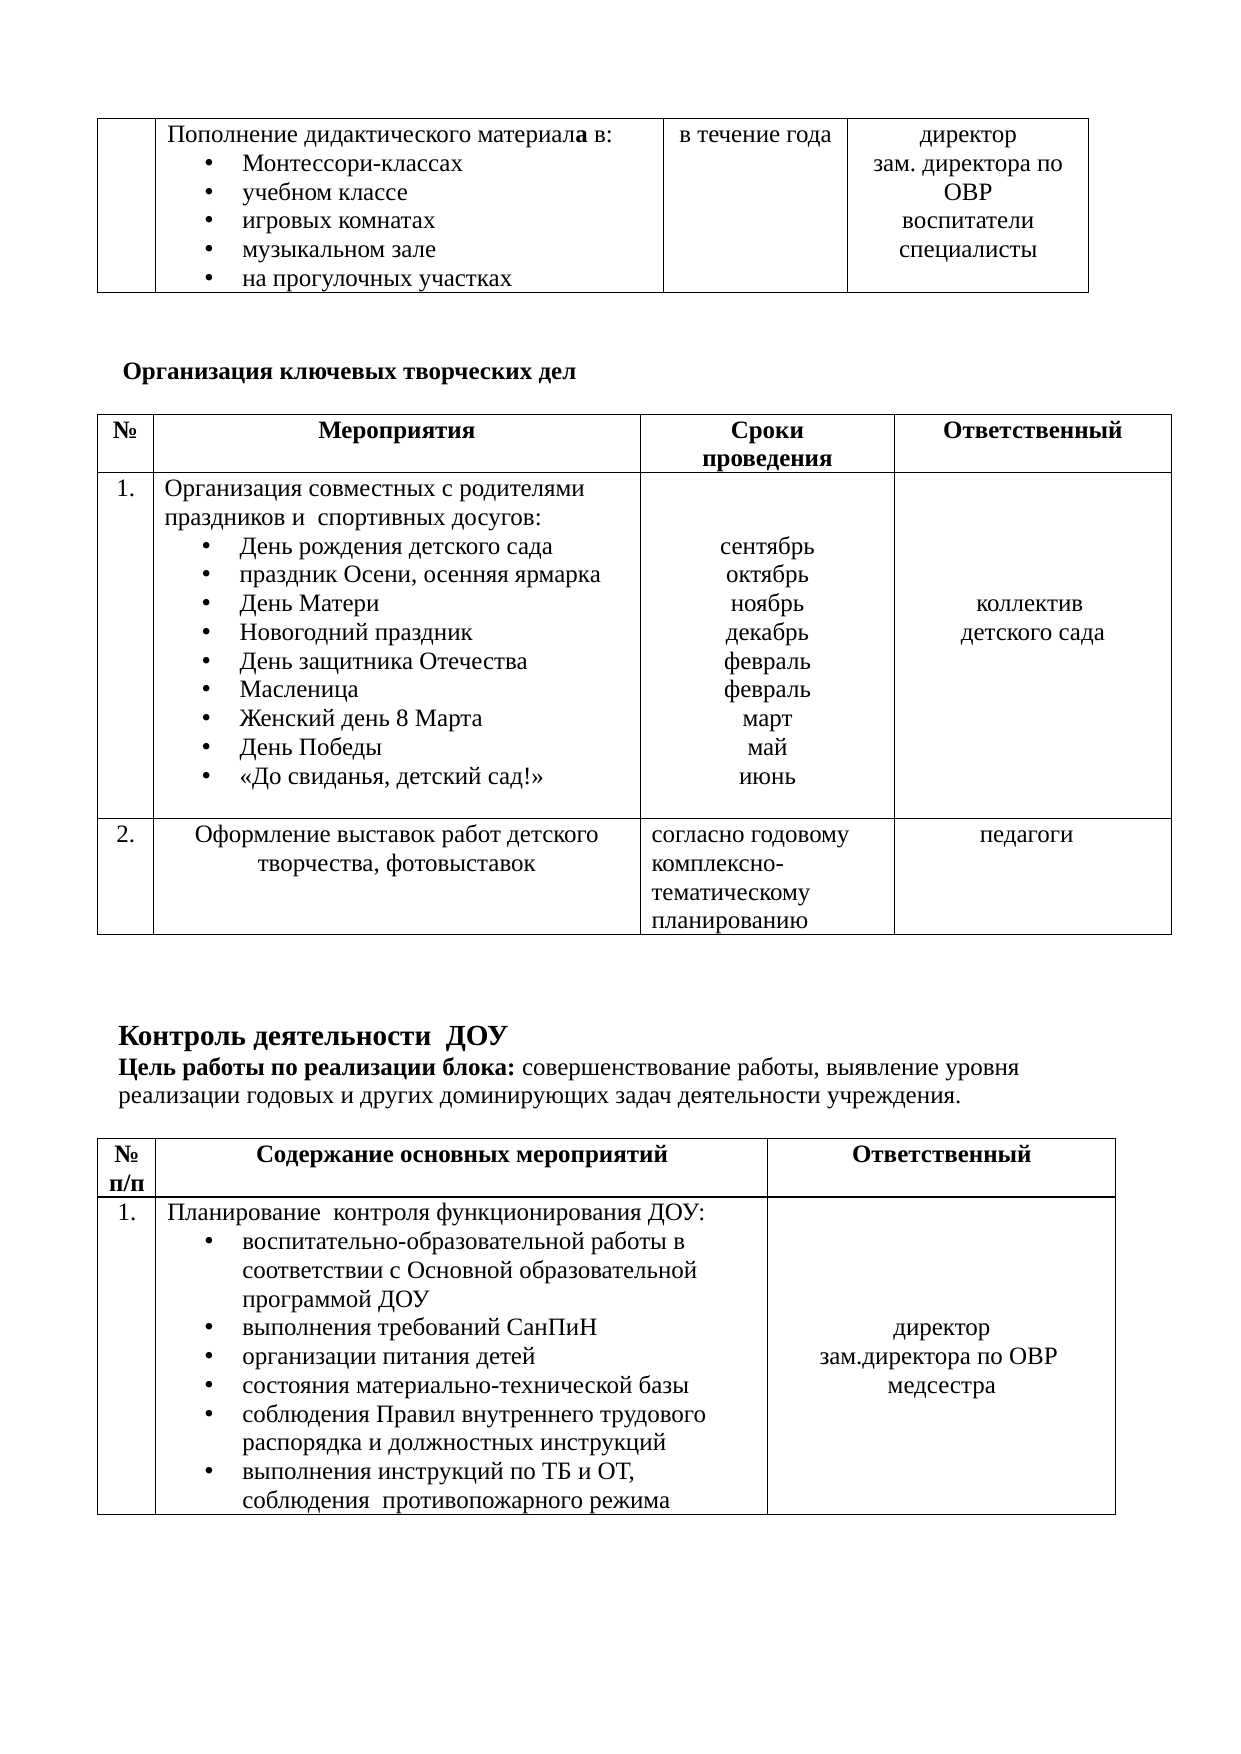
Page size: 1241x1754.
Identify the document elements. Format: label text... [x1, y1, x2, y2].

table_cell Планирование контроля функционирования ДОУ: воспитательно-образовательной работы в соответствии с Основной образовательной программой ДОУ выполнения требований СанПиН организации питания детей состояния материально-технической базы соблюдения Правил внутреннего трудового распорядка и должностных инструкций выполнения инструкций по ТБ и ОТ, соблюдения противопожарного режима [156, 1198, 767, 1514]
table_header Сроки проведения [641, 415, 894, 472]
table_header № п/п [98, 1139, 155, 1196]
table_header Содержание основных мероприятий [156, 1139, 767, 1196]
table_cell Пополнение дидактического материала в: Монтессори-классах учебном классе игровых комнатах музыкальном зале на прогулочных участках [156, 119, 663, 292]
text Контроль деятельности ДОУ [118, 1018, 1122, 1052]
table_cell 1. [98, 473, 153, 818]
table_cell в течение года [664, 119, 847, 292]
table_cell Оформление выставок работ детского творчества, фотовыставок [154, 819, 640, 934]
table_header Ответственный [768, 1139, 1115, 1196]
text Цель работы по реализации блока: совершенствование работы, выявление уровня реализации годовых и других доминирующих задач деятельности учреждения. [118, 1052, 1122, 1109]
table_cell согласно годовому комплексно-тематическому планированию [641, 819, 894, 934]
table_cell Организация совместных с родителями праздников и спортивных досугов: День рождения детского сада праздник Осени, осенняя ярмарка День Матери Новогодний праздник День защитника Отечества Масленица Женский день 8 Марта День Победы «До свиданья, детский сад!» [154, 473, 640, 818]
table_cell директор зам.директора по ОВР медсестра [768, 1198, 1115, 1514]
text Организация ключевых творческих дел [118, 356, 1122, 385]
table_header Ответственный [895, 415, 1171, 472]
table_cell [98, 119, 155, 292]
table_cell коллектив детского сада [895, 473, 1171, 818]
table_header Мероприятия [154, 415, 640, 472]
table_header № [98, 415, 153, 472]
table_cell педагоги [895, 819, 1171, 934]
table_cell 2. [98, 819, 153, 934]
table_cell директор зам. директора по ОВР воспитатели специалисты [848, 119, 1088, 292]
table_cell сентябрь октябрь ноябрь декабрь февраль февраль март май июнь [641, 473, 894, 818]
table_cell 1. [98, 1198, 155, 1514]
